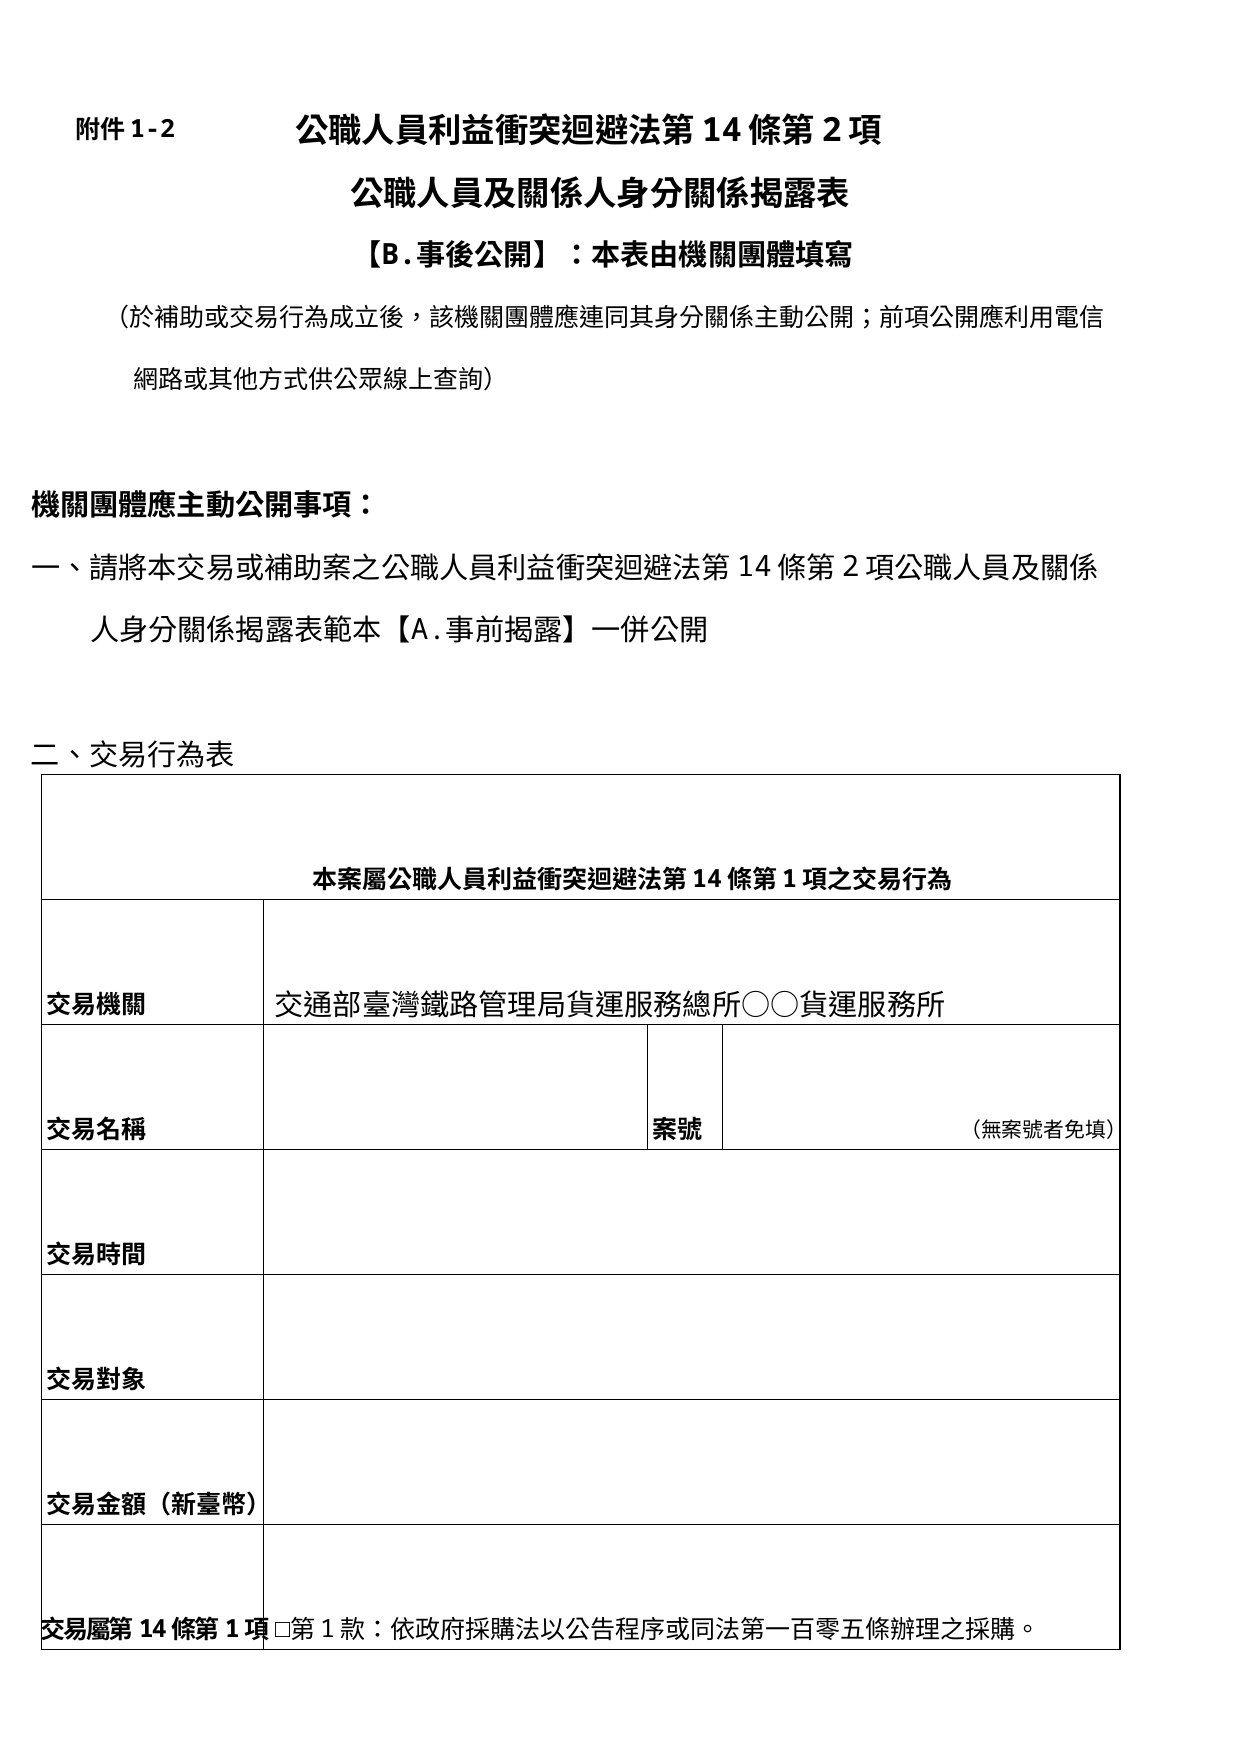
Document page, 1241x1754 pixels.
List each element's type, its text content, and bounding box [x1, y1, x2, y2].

table_cell 交易時間 [42, 1150, 263, 1274]
table_cell 交易屬第14條第1項 但書第1款或第2款 [42, 1525, 263, 1649]
text 【B.事後公開】：本表由機關團體填寫 [0, 211, 1234, 274]
table_cell 交通部臺灣鐵路管理局貨運服務總所○○貨運服務所 [264, 900, 1119, 1024]
table_header 本案屬公職人員利益衝突迴避法第14條第1項之交易行為 [42, 775, 1119, 899]
table_cell 交易金額（新臺幣） [42, 1400, 263, 1524]
text （於補助或交易行為成立後，該機關團體應連同其身分關係主動公開；前項公開應利用電信網路或其他方式供公眾線上查詢） [104, 274, 1125, 399]
text 附件1-2 公職人員利益衝突迴避法第14條第2項 [75, 86, 1125, 149]
table_cell □第1款：依政府採購法以公告程序或同法第一百零五條辦理之採購。 法令依據： （請填寫法令名稱及條次） [264, 1525, 1119, 1649]
table_cell 交易名稱 [42, 1025, 263, 1149]
table_cell （無案號者免填） [723, 1025, 1119, 1149]
table_cell 交易對象 [42, 1275, 263, 1399]
table_cell [264, 1275, 1119, 1399]
text 一、請將本交易或補助案之公職人員利益衝突迴避法第14條第2項公職人員及關係人身分關係揭露表範本【A.事前揭露】一併公開 [31, 524, 1125, 649]
table_cell 案號 [648, 1025, 722, 1149]
table_cell [264, 1400, 1119, 1524]
table_cell [264, 1025, 647, 1149]
table_cell [264, 1150, 1119, 1274]
text 機關團體應主動公開事項： [31, 461, 1234, 524]
text 公職人員及關係人身分關係揭露表 [75, 149, 1125, 211]
table_cell 交易機關 [42, 900, 263, 1024]
text 二、交易行為表 [30, 711, 1234, 774]
